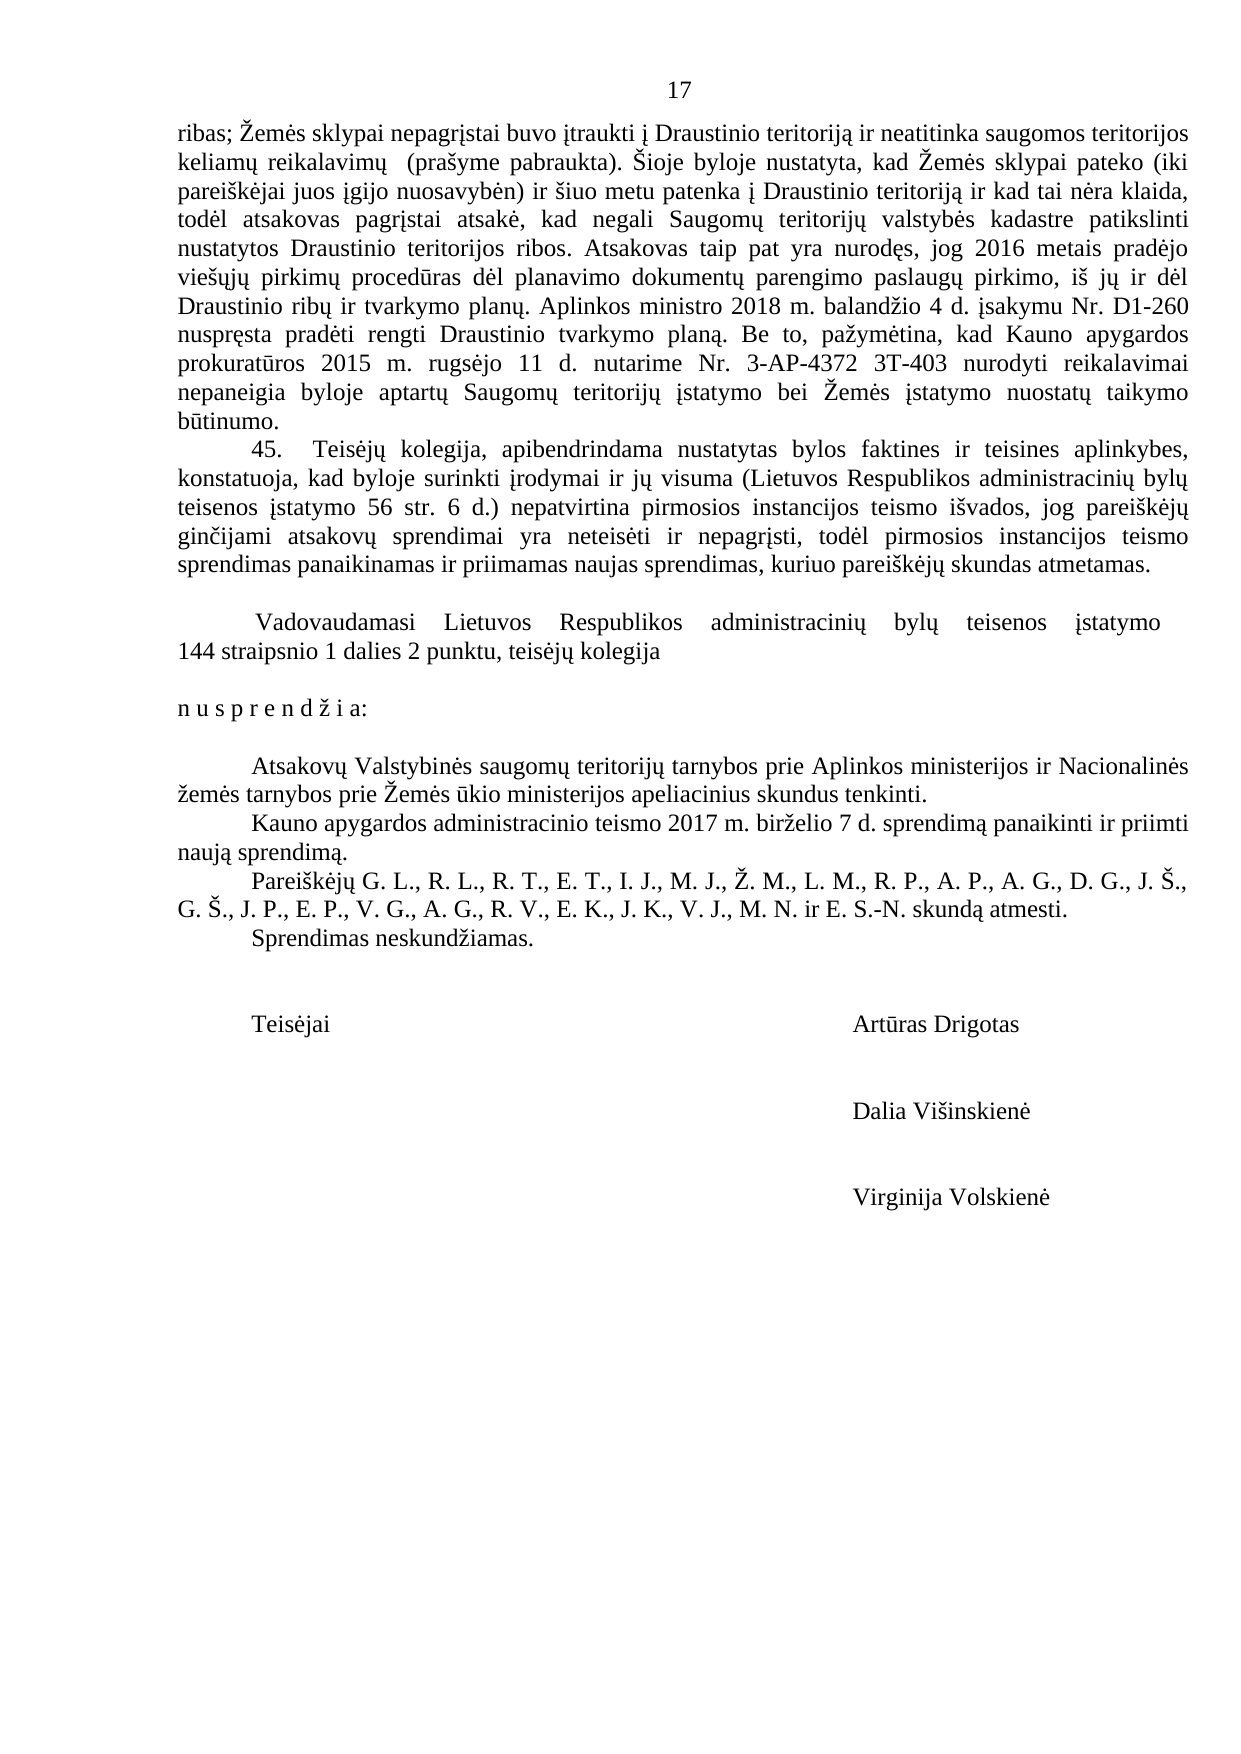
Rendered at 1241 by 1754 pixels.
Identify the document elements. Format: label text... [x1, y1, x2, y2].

text n u s p r e n d ž i a: [177, 693, 1190, 722]
text Dalia Višinskienė [717, 1096, 1190, 1124]
text 45. Teisėjų kolegija, apibendrindama nustatytas bylos faktines ir teisines aplinkybes, konstatuoja, kad byloje surinkti įrodymai ir jų visuma (Lietuvos Respublikos administracinių bylų teisenos įstatymo 56 str. 6 d.) nepatvirtina pirmosios instancijos teismo išvados, jog pareiškėjų ginčijami atsakovų sprendimai yra neteisėti ir nepagrįsti, todėl pirmosios instancijos teismo sprendimas panaikinamas ir priimamas naujas sprendimas, kuriuo pareiškėjų skundas atmetamas. [177, 434, 1190, 578]
text Atsakovų Valstybinės saugomų teritorijų tarnybos prie Aplinkos ministerijos ir Nacionalinės žemės tarnybos prie Žemės ūkio ministerijos apeliacinius skundus tenkinti. [177, 751, 1190, 808]
text Teisėjai Artūras Drigotas [177, 1009, 1190, 1038]
text ribas; Žemės sklypai nepagrįstai buvo įtraukti į Draustinio teritoriją ir neatitinka saugomos teritorijos keliamų reikalavimų (prašyme pabraukta). Šioje byloje nustatyta, kad Žemės sklypai pateko (iki pareiškėjai juos įgijo nuosavybėn) ir šiuo metu patenka į Draustinio teritoriją ir kad tai nėra klaida, todėl atsakovas pagrįstai atsakė, kad negali Saugomų teritorijų valstybės kadastre patikslinti nustatytos Draustinio teritorijos ribos. Atsakovas taip pat yra nurodęs, jog 2016 metais pradėjo viešųjų pirkimų procedūras dėl planavimo dokumentų parengimo paslaugų pirkimo, iš jų ir dėl Draustinio ribų ir tvarkymo planų. Aplinkos ministro 2018 m. balandžio 4 d. įsakymu Nr. D1-260 nuspręsta pradėti rengti Draustinio tvarkymo planą. Be to, pažymėtina, kad Kauno apygardos prokuratūros 2015 m. rugsėjo 11 d. nutarime Nr. 3-AP-4372 3T-403 nurodyti reikalavimai nepaneigia byloje aptartų Saugomų teritorijų įstatymo bei Žemės įstatymo nuostatų taikymo būtinumo. [177, 118, 1190, 434]
text Sprendimas neskundžiamas. [177, 923, 1190, 952]
text Pareiškėjų G. L., R. L., R. T., E. T., I. J., M. J., Ž. M., L. M., R. P., A. P., A. G., D. G., J. Š., G. Š., J. P., E. P., V. G., A. G., R. V., E. K., J. K., V. J., M. N. ir E. S.-N. skundą atmesti. [177, 866, 1190, 923]
text Virginija Volskienė [717, 1182, 1190, 1211]
text Vadovaudamasi Lietuvos Respublikos administracinių bylų teisenos įstatymo 144 straipsnio 1 dalies 2 punktu, teisėjų kolegija [177, 607, 1190, 664]
text Kauno apygardos administracinio teismo 2017 m. birželio 7 d. sprendimą panaikinti ir priimti naują sprendimą. [177, 808, 1190, 866]
